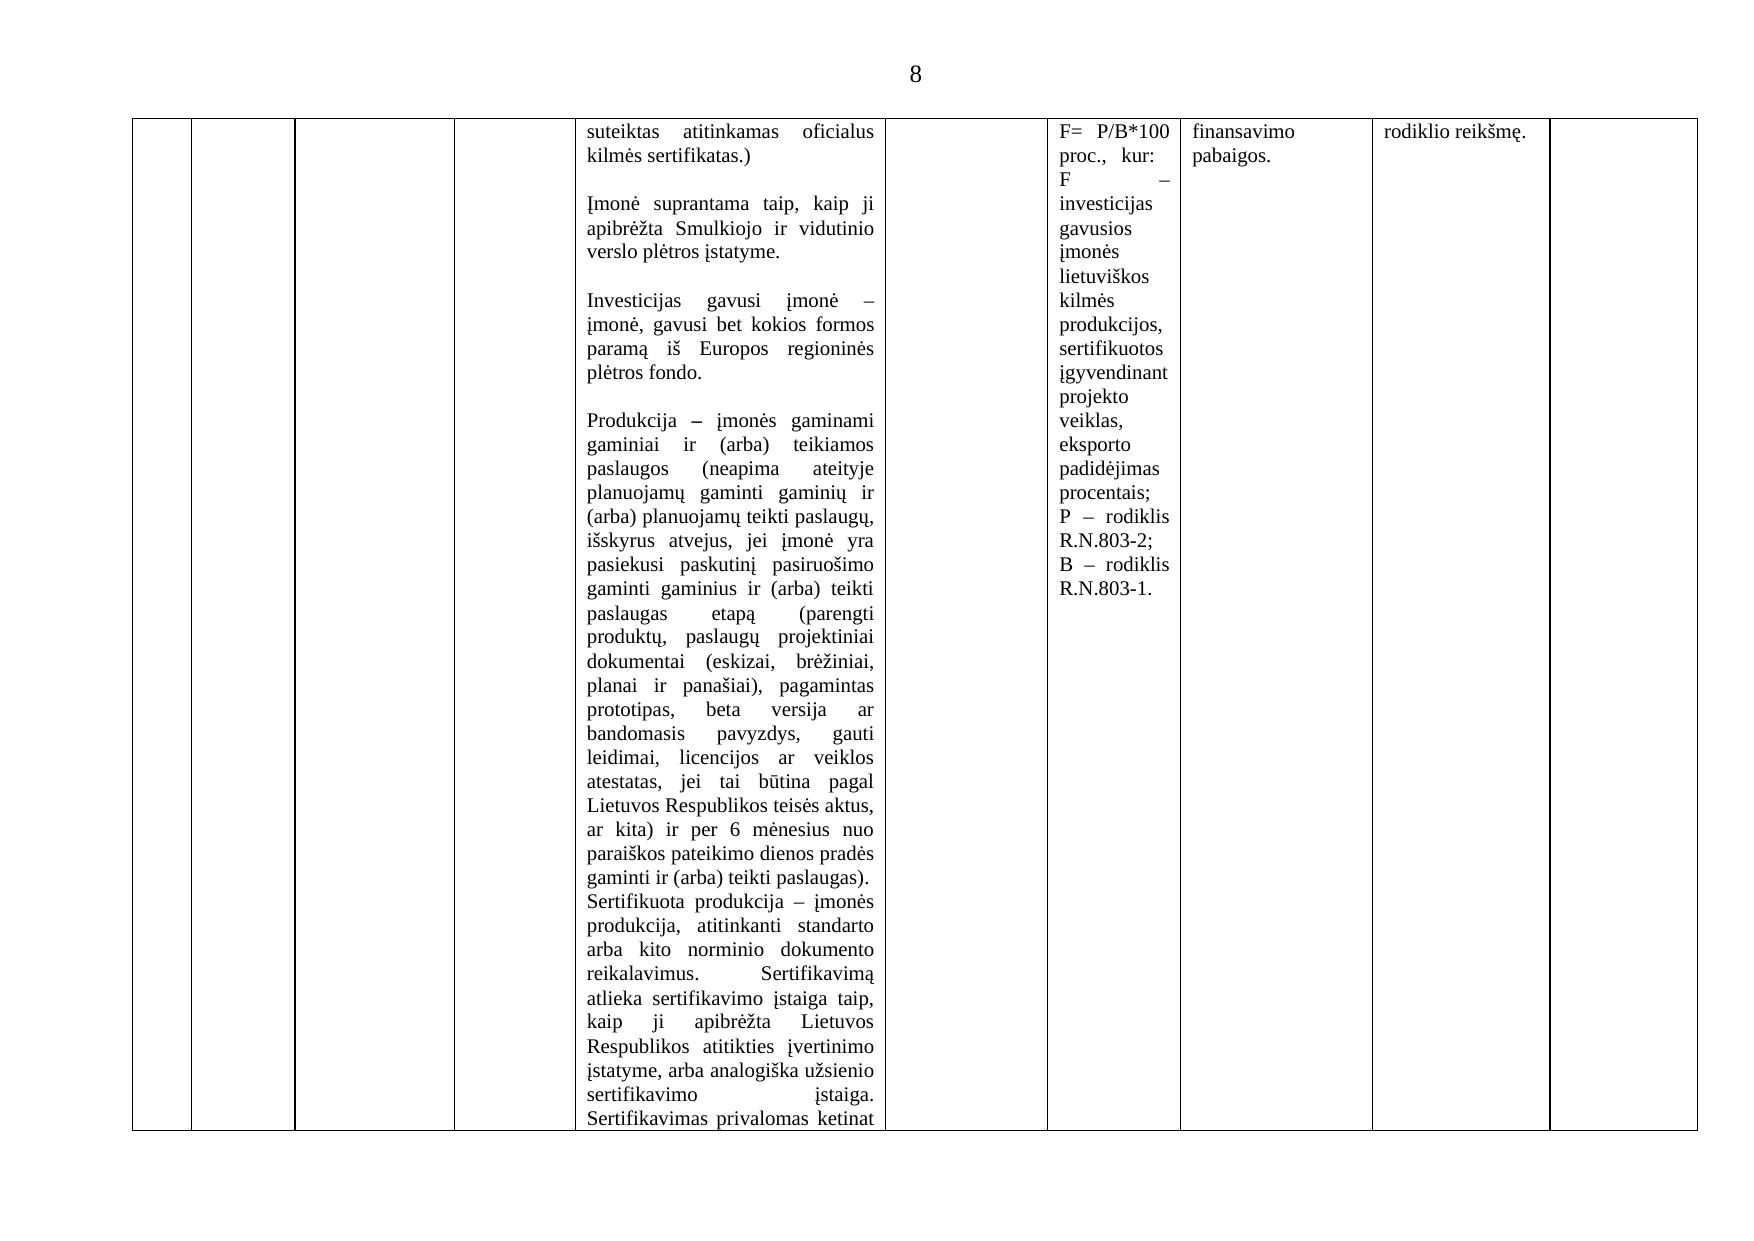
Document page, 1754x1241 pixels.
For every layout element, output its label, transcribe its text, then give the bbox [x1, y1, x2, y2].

table_cell rodiklio reikšmę. [1373, 119, 1549, 1130]
table_cell [133, 119, 191, 1130]
table_cell suteiktas atitinkamas oficialus kilmės sertifikatas.) Įmonė suprantama taip, kaip ji apibrėžta Smulkiojo ir vidutinio verslo plėtros įstatyme. Investicijas gavusi įmonė – įmonė, gavusi bet kokios formos paramą iš Europos regioninės plėtros fondo. Produkcija – įmonės gaminami gaminiai ir (arba) teikiamos paslaugos (neapima ateityje planuojamų gaminti gaminių ir (arba) planuojamų teikti paslaugų, išskyrus atvejus, jei įmonė yra pasiekusi paskutinį pasiruošimo gaminti gaminius ir (arba) teikti paslaugas etapą (parengti produktų, paslaugų projektiniai dokumentai (eskizai, brėžiniai, planai ir panašiai), pagamintas prototipas, beta versija ar bandomasis pavyzdys, gauti leidimai, licencijos ar veiklos atestatas, jei tai būtina pagal Lietuvos Respublikos teisės aktus, ar kita) ir per 6 mėnesius nuo paraiškos pateikimo dienos pradės gaminti ir (arba) teikti paslaugas). Sertifikuota produkcija – įmonės produkcija, atitinkanti standarto arba kito norminio dokumento reikalavimus. Sertifikavimą atlieka sertifikavimo įstaiga taip, kaip ji apibrėžta Lietuvos Respublikos atitikties įvertinimo įstatyme, arba analogiška užsienio sertifikavimo įstaiga. Sertifikavimas privalomas ketinat [576, 119, 885, 1130]
table_cell [296, 119, 454, 1130]
table_cell [886, 119, 1047, 1130]
table_cell F= P/B*100 proc., kur: F – investicijas gavusios įmonės lietuviškos kilmės produkcijos, sertifikuotos įgyvendinant projekto veiklas, eksporto padidėjimas procentais; P – rodiklis R.N.803-2; B – rodiklis R.N.803-1. [1048, 119, 1180, 1130]
table_cell [192, 119, 294, 1130]
table_cell [455, 119, 575, 1130]
table_cell finansavimo pabaigos. [1181, 119, 1372, 1130]
table_cell [1551, 119, 1697, 1130]
